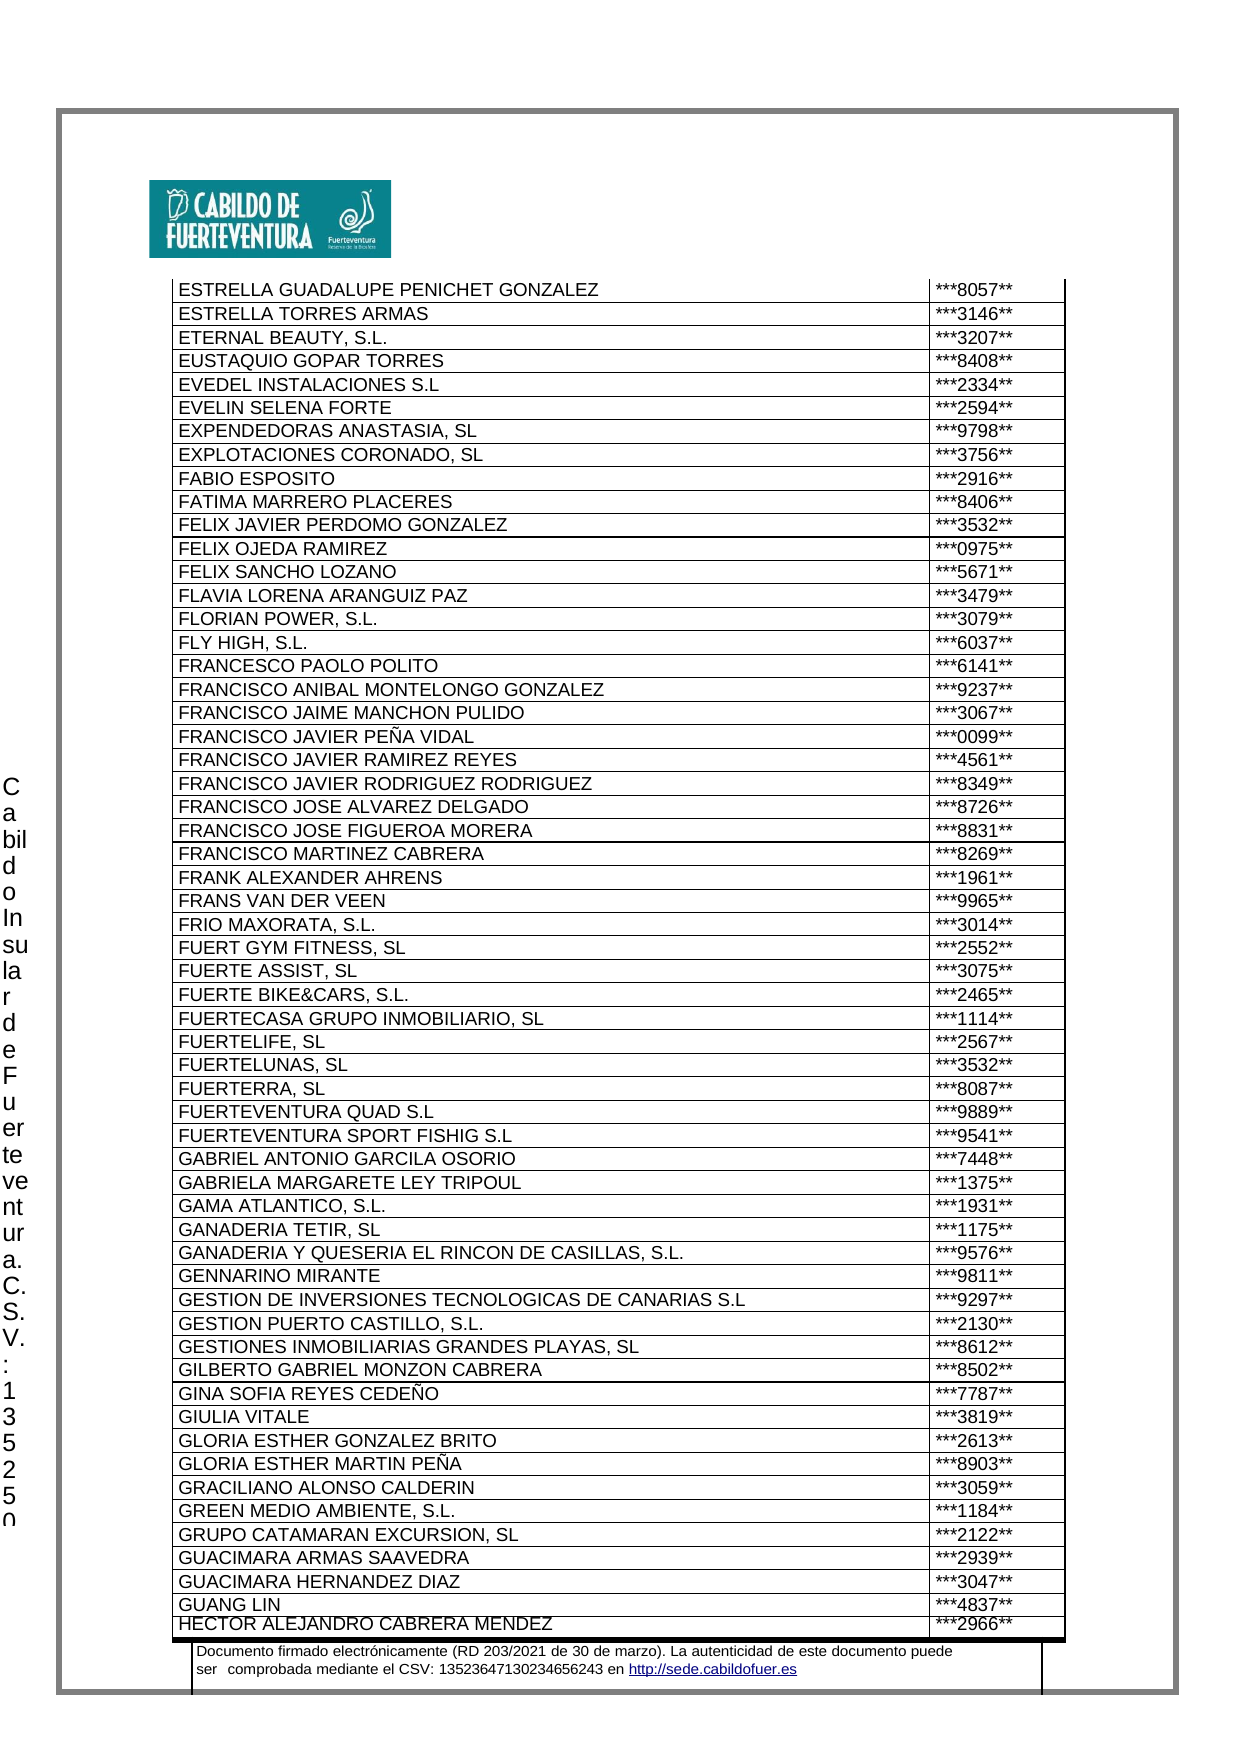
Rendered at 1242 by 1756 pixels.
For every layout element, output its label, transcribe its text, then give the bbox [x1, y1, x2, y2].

table_cell ***2552** [930, 936, 1064, 959]
table_cell FLAVIA LORENA ARANGUIZ PAZ [173, 584, 929, 607]
table_cell ***3075** [930, 960, 1064, 982]
table_cell GIULIA VITALE [173, 1406, 929, 1428]
table_cell ***3819** [930, 1406, 1064, 1428]
table_cell ***3479** [930, 584, 1064, 607]
table_cell ***9297** [930, 1289, 1064, 1311]
table_cell FRANCISCO JAVIER RAMIREZ REYES [173, 749, 929, 771]
table_cell ***8502** [930, 1359, 1064, 1381]
table_cell FRIO MAXORATA, S.L. [173, 913, 929, 935]
table_cell ***2613** [930, 1429, 1064, 1452]
table_cell FRANS VAN DER VEEN [173, 890, 929, 912]
table_cell ***2939** [930, 1547, 1064, 1569]
table_cell EVEDEL INSTALACIONES S.L [173, 373, 929, 396]
table_cell FRANCISCO JOSE FIGUEROA MORERA [173, 819, 929, 841]
table_cell ***3756** [930, 444, 1064, 466]
table_cell GABRIEL ANTONIO GARCILA OSORIO [173, 1148, 929, 1170]
table_cell FUERTE BIKE&CARS, S.L. [173, 983, 929, 1006]
table_cell GESTIONES INMOBILIARIAS GRANDES PLAYAS, SL [173, 1336, 929, 1358]
table_cell ***0975** [930, 538, 1064, 560]
table_cell GRUPO CATAMARAN EXCURSION, SL [173, 1523, 929, 1546]
table_cell FRANCISCO MARTINEZ CABRERA [173, 843, 929, 865]
table_cell GLORIA ESTHER GONZALEZ BRITO [173, 1429, 929, 1452]
table_cell EUSTAQUIO GOPAR TORRES [173, 350, 929, 372]
table_cell GABRIELA MARGARETE LEY TRIPOUL [173, 1171, 929, 1194]
table_cell ***8057** [930, 279, 1064, 302]
table_cell ***7787** [930, 1383, 1064, 1405]
table_cell ***9811** [930, 1265, 1064, 1287]
text Cabildo Insular de Fuerteventura. C.S.V.: 13525066230434562755. [2, 775, 29, 1525]
table_cell EXPLOTACIONES CORONADO, SL [173, 444, 929, 466]
table_cell [1066, 279, 1173, 1637]
table_cell FELIX OJEDA RAMIREZ [173, 538, 929, 560]
table_cell ***1114** [930, 1007, 1064, 1029]
table_cell [1043, 1637, 1173, 1688]
table_cell ***9237** [930, 678, 1064, 701]
table_cell GESTION PUERTO CASTILLO, S.L. [173, 1312, 929, 1334]
table_cell FATIMA MARRERO PLACERES [173, 491, 929, 513]
table_cell ***6141** [930, 655, 1064, 677]
table_cell FRANCISCO JAIME MANCHON PULIDO [173, 702, 929, 724]
table_cell GUACIMARA HERNANDEZ DIAZ [173, 1570, 929, 1593]
table_cell GUACIMARA ARMAS SAAVEDRA [173, 1547, 929, 1569]
table_cell ***8408** [930, 350, 1064, 372]
table_cell ***2966** [930, 1617, 1064, 1637]
table_cell ***8087** [930, 1077, 1064, 1100]
table_cell FRANK ALEXANDER AHRENS [173, 866, 929, 888]
table_cell ***9798** [930, 420, 1064, 442]
table_cell GESTION DE INVERSIONES TECNOLOGICAS DE CANARIAS S.L [173, 1289, 929, 1311]
table_cell FRANCISCO JAVIER PEÑA VIDAL [173, 725, 929, 748]
table_cell ***2567** [930, 1030, 1064, 1053]
table_cell GANADERIA Y QUESERIA EL RINCON DE CASILLAS, S.L. [173, 1242, 929, 1264]
table_cell FRANCISCO JOSE ALVAREZ DELGADO [173, 796, 929, 818]
table_cell FUERTECASA GRUPO INMOBILIARIO, SL [173, 1007, 929, 1029]
table_cell ***9889** [930, 1101, 1064, 1123]
table_cell ***8831** [930, 819, 1064, 841]
table_cell ***3532** [930, 1054, 1064, 1076]
table_cell FLORIAN POWER, S.L. [173, 608, 929, 630]
table_cell Documento firmado electrónicamente (RD 203/2021 de 30 de marzo). La autenticidad de este documento puede ser comprobada mediante el CSV: 13523647130234656243 en http://sede.cabildofuer.es [193, 1643, 1041, 1688]
table_cell ***4561** [930, 749, 1064, 771]
table_cell ***8349** [930, 772, 1064, 794]
table_cell FUERTELIFE, SL [173, 1030, 929, 1053]
table_cell ***8269** [930, 843, 1064, 865]
table_cell FABIO ESPOSITO [173, 467, 929, 489]
table_cell ***3146** [930, 303, 1064, 325]
table_cell GINA SOFIA REYES CEDEÑO [173, 1383, 929, 1405]
table_cell ***5671** [930, 561, 1064, 583]
table_cell GREEN MEDIO AMBIENTE, S.L. [173, 1500, 929, 1522]
table_cell ***9576** [930, 1242, 1064, 1264]
table_cell EVELIN SELENA FORTE [173, 397, 929, 419]
table_cell ETERNAL BEAUTY, S.L. [173, 326, 929, 349]
table_cell ***4837** [930, 1594, 1064, 1616]
table_cell FELIX JAVIER PERDOMO GONZALEZ [173, 514, 929, 536]
table_cell ***3079** [930, 608, 1064, 630]
table_cell ***1184** [930, 1500, 1064, 1522]
table_cell FUERTERRA, SL [173, 1077, 929, 1100]
table_cell ***2465** [930, 983, 1064, 1006]
table_cell ***8726** [930, 796, 1064, 818]
table_cell ***2122** [930, 1523, 1064, 1546]
table_cell ***2334** [930, 373, 1064, 396]
table_cell FRANCISCO JAVIER RODRIGUEZ RODRIGUEZ [173, 772, 929, 794]
table_cell FUERTEVENTURA SPORT FISHIG S.L [173, 1124, 929, 1147]
table_cell ***3047** [930, 1570, 1064, 1593]
table_cell ***2916** [930, 467, 1064, 489]
table_cell ***3067** [930, 702, 1064, 724]
table_cell FUERTELUNAS, SL [173, 1054, 929, 1076]
table_cell ***9965** [930, 890, 1064, 912]
table_cell ***3532** [930, 514, 1064, 536]
table_cell GUANG LIN [173, 1594, 929, 1616]
table_cell [62, 279, 172, 1637]
table_cell ***3207** [930, 326, 1064, 349]
table_cell ESTRELLA GUADALUPE PENICHET GONZALEZ [173, 279, 929, 302]
table_cell ***3014** [930, 913, 1064, 935]
table_cell FUERT GYM FITNESS, SL [173, 936, 929, 959]
table_cell HECTOR ALEJANDRO CABRERA MENDEZ [173, 1617, 929, 1637]
table_cell GILBERTO GABRIEL MONZON CABRERA [173, 1359, 929, 1381]
table_cell ***1175** [930, 1218, 1064, 1241]
table_cell ***7448** [930, 1148, 1064, 1170]
table_cell GAMA ATLANTICO, S.L. [173, 1195, 929, 1217]
table_cell ***6037** [930, 631, 1064, 654]
table_cell GRACILIANO ALONSO CALDERIN [173, 1476, 929, 1499]
table_cell ***8903** [930, 1453, 1064, 1475]
table_cell FUERTEVENTURA QUAD S.L [173, 1101, 929, 1123]
table_cell ***0099** [930, 725, 1064, 748]
table_cell EXPENDEDORAS ANASTASIA, SL [173, 420, 929, 442]
table_cell ***1961** [930, 866, 1064, 888]
table_cell GANADERIA TETIR, SL [173, 1218, 929, 1241]
table_cell ESTRELLA TORRES ARMAS [173, 303, 929, 325]
table_header [62, 114, 1173, 279]
table_cell FLY HIGH, S.L. [173, 631, 929, 654]
table_cell ***8612** [930, 1336, 1064, 1358]
table_cell ***9541** [930, 1124, 1064, 1147]
table_cell ***1931** [930, 1195, 1064, 1217]
table_cell FRANCESCO PAOLO POLITO [173, 655, 929, 677]
table_cell ***2594** [930, 397, 1064, 419]
table_cell FELIX SANCHO LOZANO [173, 561, 929, 583]
table_cell ***3059** [930, 1476, 1064, 1499]
table_cell FRANCISCO ANIBAL MONTELONGO GONZALEZ [173, 678, 929, 701]
table_cell [62, 1637, 191, 1688]
table_cell ***8406** [930, 491, 1064, 513]
table_cell FUERTE ASSIST, SL [173, 960, 929, 982]
table_cell ***2130** [930, 1312, 1064, 1334]
table_cell GENNARINO MIRANTE [173, 1265, 929, 1287]
table_cell ***1375** [930, 1171, 1064, 1194]
table_cell GLORIA ESTHER MARTIN PEÑA [173, 1453, 929, 1475]
